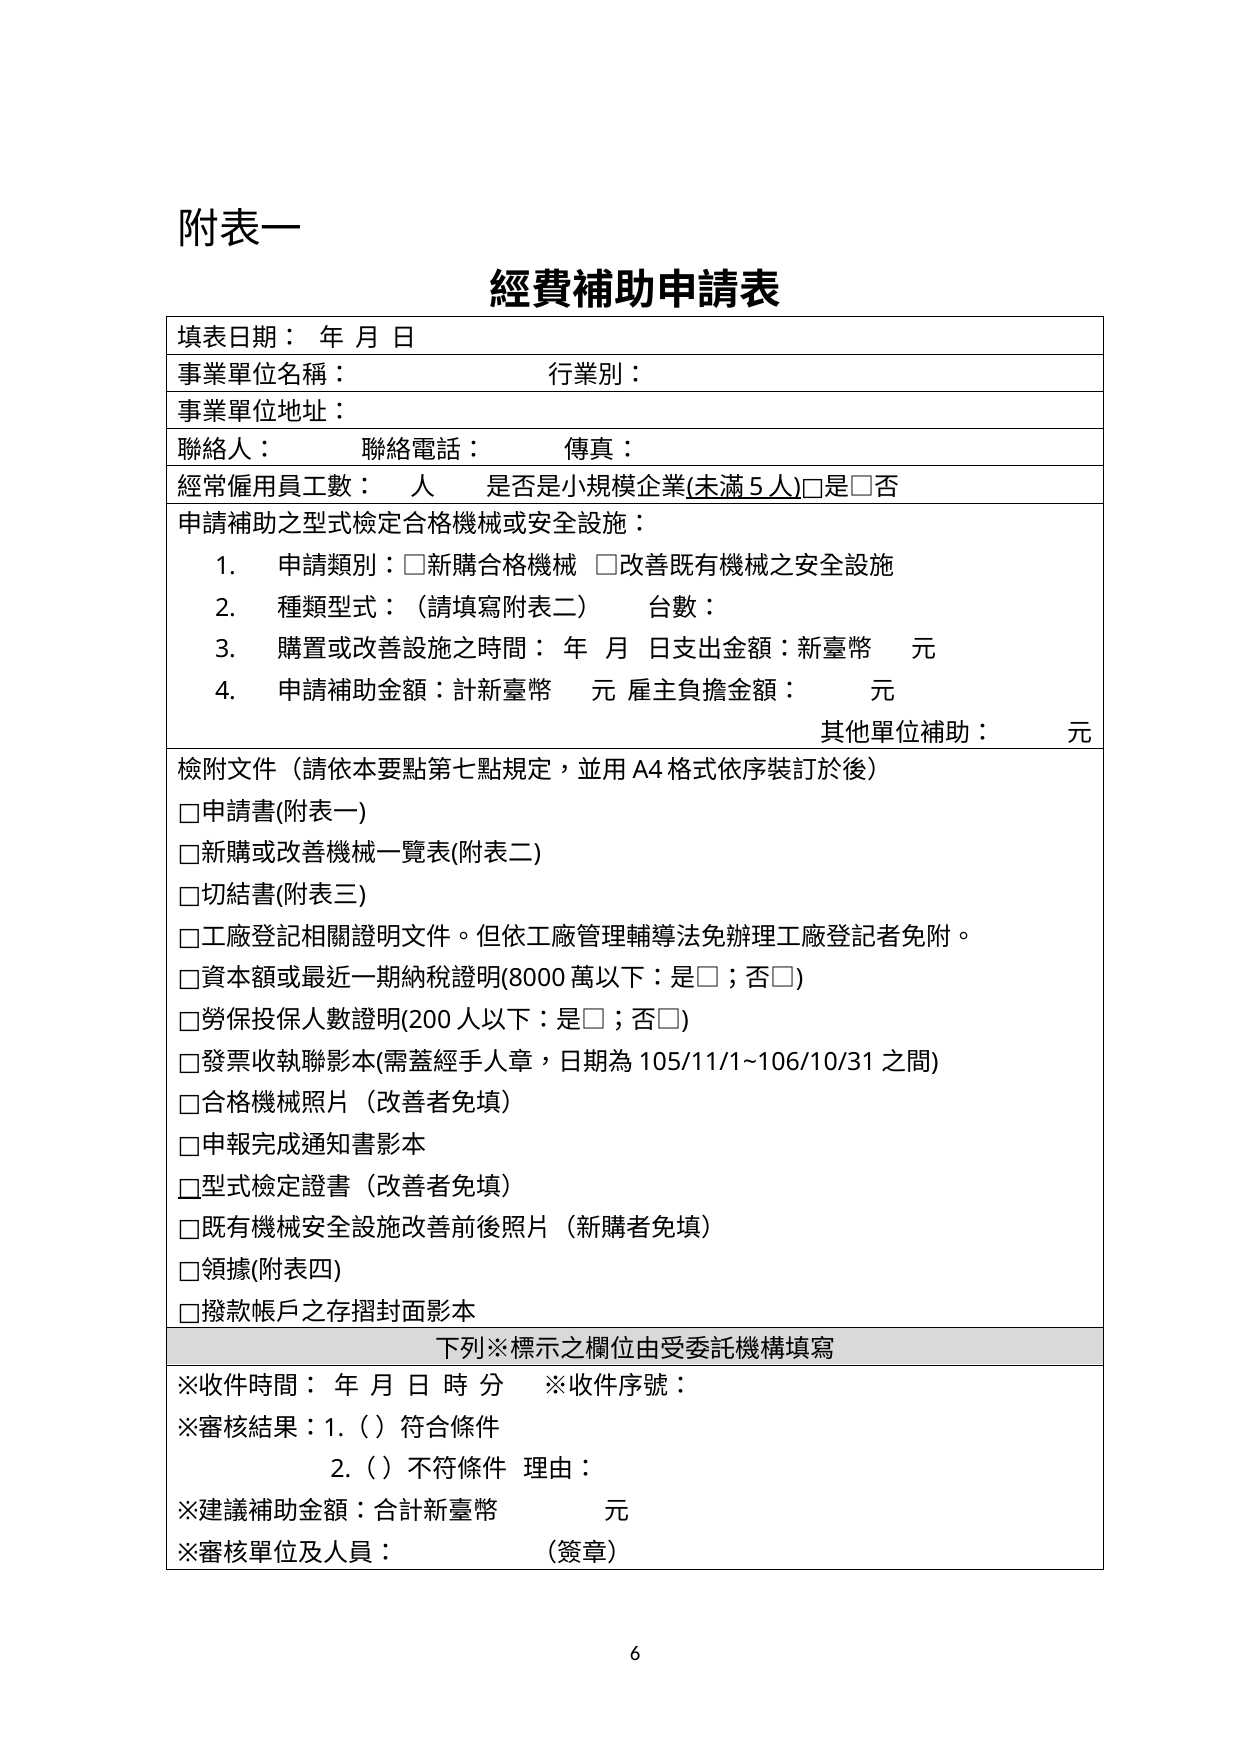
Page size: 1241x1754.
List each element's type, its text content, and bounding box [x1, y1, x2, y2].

table_cell 下列※標示之欄位由受委託機構填寫 [167, 1328, 1103, 1364]
table_cell ※收件時間： 年 月 日 時 分 ※收件序號： ※審核結果：1.（ ）符合條件 2.（ ）不符條件 理由： ※建議補助金額：合計新臺幣 元 ※審核單位及人員： （簽章） [167, 1366, 1103, 1568]
text 附表一 [177, 196, 1092, 256]
table_header 填表日期： 年 月 日 [167, 317, 1103, 353]
table_cell 事業單位名稱： 行業別： [167, 355, 1103, 391]
table_cell 聯絡人： 聯絡電話： 傳真： [167, 429, 1103, 465]
text 經費補助申請表 [177, 256, 1092, 316]
table_cell 檢附文件（請依本要點第七點規定，並用A4格式依序裝訂於後） □申請書(附表一) □新購或改善機械一覽表(附表二) □切結書(附表三) □工廠登記相關證明文件。但依工廠管理輔導法免辦理工廠登記者免附。 □資本額或最近一期納稅證明(8000萬以下：是□；否□) □勞保投保人數證明(200人以下：是□；否□) □發票收執聯影本(需蓋經手人章，日期為105/11/1~106/10/31之間) □合格機械照片（改善者免填） □申報完成通知書影本 □型式檢定證書（改善者免填） □既有機械安全設施改善前後照片（新購者免填） □領據(附表四) □撥款帳戶之存摺封面影本 [167, 749, 1103, 1327]
table_cell 經常僱用員工數： 人 是否是小規模企業(未滿5人)□是□否 [167, 466, 1103, 503]
table_cell 事業單位地址： [167, 392, 1103, 428]
table_cell 申請補助之型式檢定合格機械或安全設施： 申請類別：□新購合格機械 □改善既有機械之安全設施 種類型式：（請填寫附表二） 台數： 購置或改善設施之時間： 年 月 日支出金額：新臺幣 元 申請補助金額：計新臺幣 元 雇主負擔金額： 元 其他單位補助： 元 [167, 504, 1103, 748]
